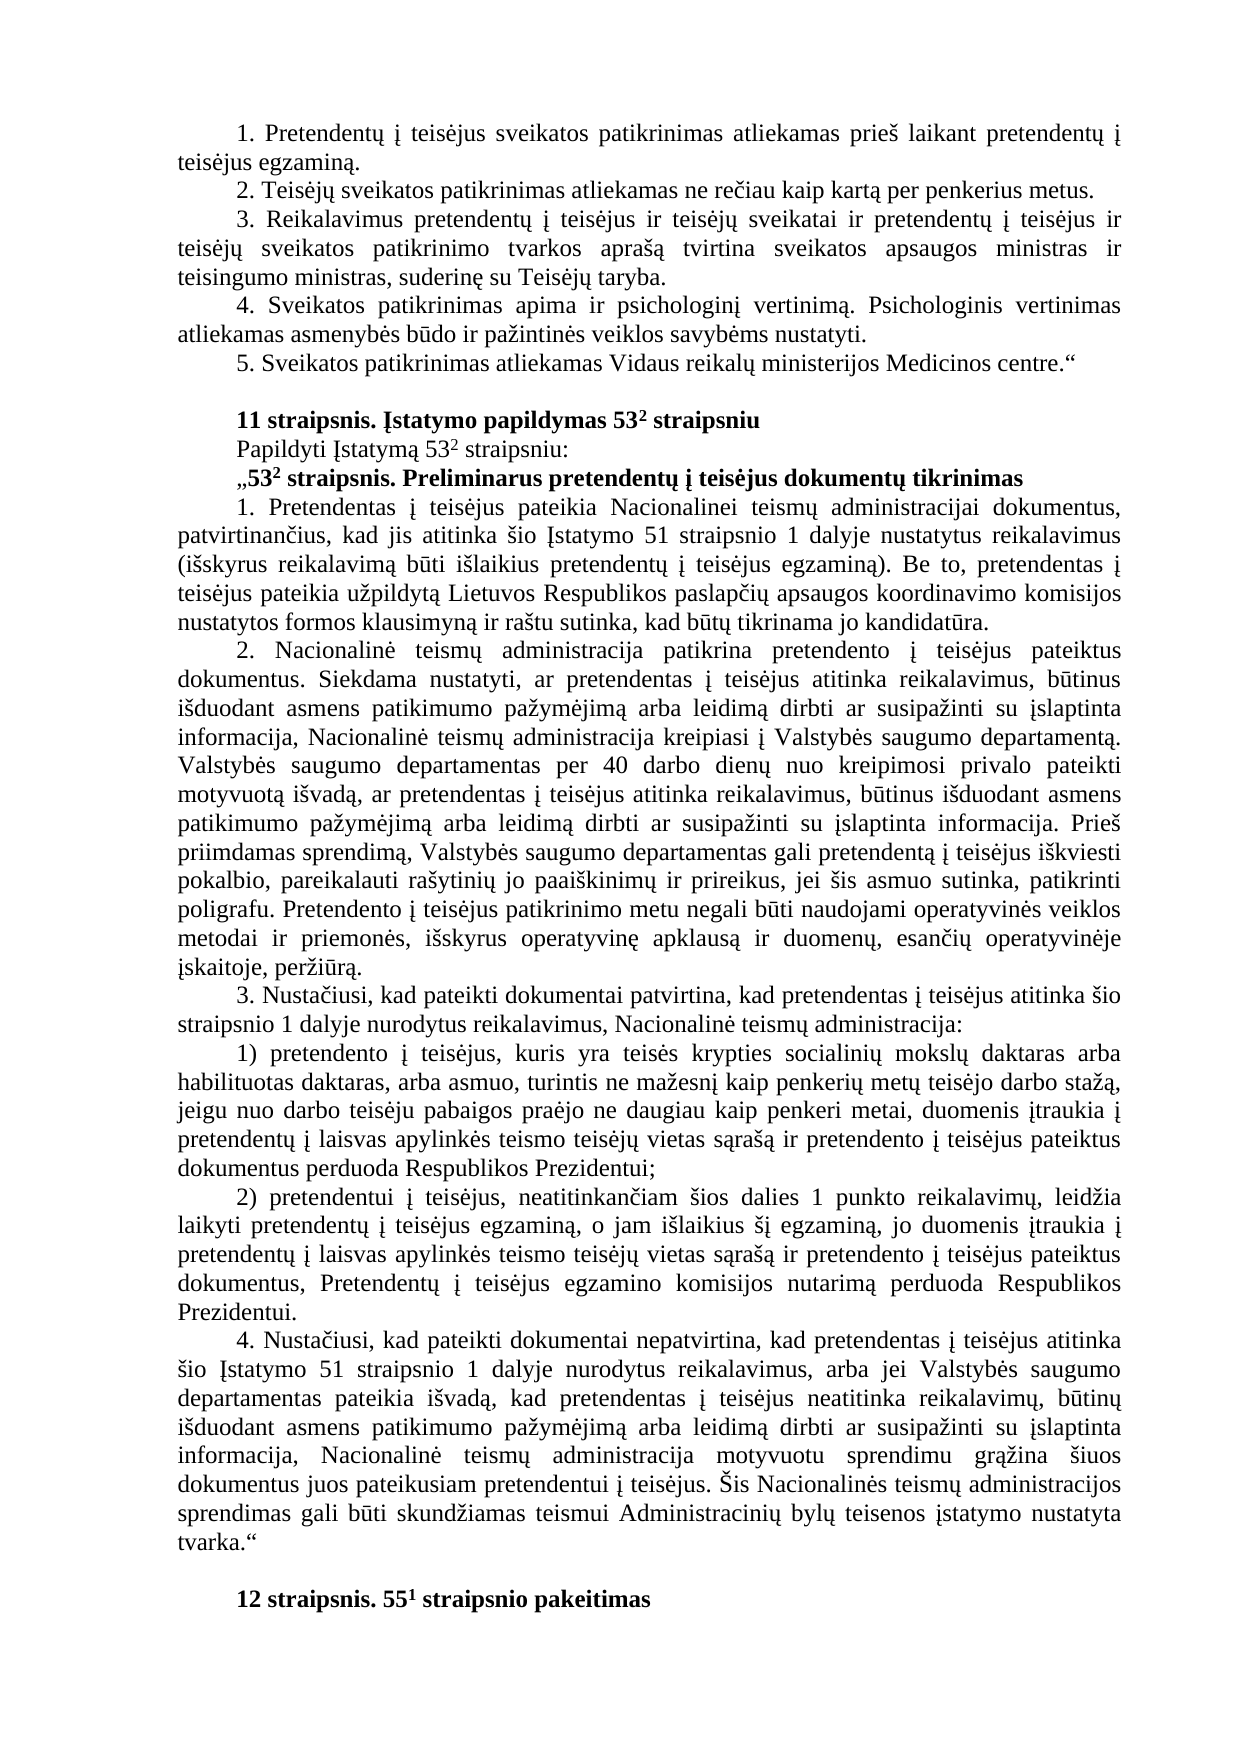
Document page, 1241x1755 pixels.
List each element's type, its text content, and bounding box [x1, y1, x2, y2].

text 1. Pretendentas į teisėjus pateikia Nacionalinei teismų administracijai dokumentus, patvirtinančius, kad jis atitinka šio Įstatymo 51 straipsnio 1 dalyje nustatytus reikalavimus (išskyrus reikalavimą būti išlaikius pretendentų į teisėjus egzaminą). Be to, pretendentas į teisėjus pateikia užpildytą Lietuvos Respublikos paslapčių apsaugos koordinavimo komisijos nustatytos formos klausimyną ir raštu sutinka, kad būtų tikrinama jo kandidatūra. [177, 492, 1122, 636]
text 4. Nustačiusi, kad pateikti dokumentai nepatvirtina, kad pretendentas į teisėjus atitinka šio Įstatymo 51 straipsnio 1 dalyje nurodytus reikalavimus, arba jei Valstybės saugumo departamentas pateikia išvadą, kad pretendentas į teisėjus neatitinka reikalavimų, būtinų išduodant asmens patikimumo pažymėjimą arba leidimą dirbti ar susipažinti su įslaptinta informacija, Nacionalinė teismų administracija motyvuotu sprendimu grąžina šiuos dokumentus juos pateikusiam pretendentui į teisėjus. Šis Nacionalinės teismų administracijos sprendimas gali būti skundžiamas teismui Administracinių bylų teisenos įstatymo nustatyta tvarka.“ [177, 1326, 1122, 1556]
text 5. Sveikatos patikrinimas atliekamas Vidaus reikalų ministerijos Medicinos centre.“ [177, 348, 1122, 377]
text 4. Sveikatos patikrinimas apima ir psichologinį vertinimą. Psichologinis vertinimas atliekamas asmenybės būdo ir pažintinės veiklos savybėms nustatyti. [177, 291, 1122, 348]
text 2) pretendentui į teisėjus, neatitinkančiam šios dalies 1 punkto reikalavimų, leidžia laikyti pretendentų į teisėjus egzaminą, o jam išlaikius šį egzaminą, jo duomenis įtraukia į pretendentų į laisvas apylinkės teismo teisėjų vietas sąrašą ir pretendento į teisėjus pateiktus dokumentus, Pretendentų į teisėjus egzamino komisijos nutarimą perduoda Respublikos Prezidentui. [177, 1182, 1122, 1326]
text 2. Teisėjų sveikatos patikrinimas atliekamas ne rečiau kaip kartą per penkerius metus. [177, 176, 1122, 204]
text 11 straipsnis. Įstatymo papildymas 532 straipsniu [177, 406, 1122, 434]
text 12 straipsnis. 551 straipsnio pakeitimas [177, 1584, 1122, 1613]
text 3. Reikalavimus pretendentų į teisėjus ir teisėjų sveikatai ir pretendentų į teisėjus ir teisėjų sveikatos patikrinimo tvarkos aprašą tvirtina sveikatos apsaugos ministras ir teisingumo ministras, suderinę su Teisėjų taryba. [177, 204, 1122, 291]
text „532 straipsnis. Preliminarus pretendentų į teisėjus dokumentų tikrinimas [177, 463, 1122, 492]
text 2. Nacionalinė teismų administracija patikrina pretendento į teisėjus pateiktus dokumentus. Siekdama nustatyti, ar pretendentas į teisėjus atitinka reikalavimus, būtinus išduodant asmens patikimumo pažymėjimą arba leidimą dirbti ar susipažinti su įslaptinta informacija, Nacionalinė teismų administracija kreipiasi į Valstybės saugumo departamentą. Valstybės saugumo departamentas per 40 darbo dienų nuo kreipimosi privalo pateikti motyvuotą išvadą, ar pretendentas į teisėjus atitinka reikalavimus, būtinus išduodant asmens patikimumo pažymėjimą arba leidimą dirbti ar susipažinti su įslaptinta informacija. Prieš priimdamas sprendimą, Valstybės saugumo departamentas gali pretendentą į teisėjus iškviesti pokalbio, pareikalauti rašytinių jo paaiškinimų ir prireikus, jei šis asmuo sutinka, patikrinti poligrafu. Pretendento į teisėjus patikrinimo metu negali būti naudojami operatyvinės veiklos metodai ir priemonės, išskyrus operatyvinę apklausą ir duomenų, esančių operatyvinėje įskaitoje, peržiūrą. [177, 636, 1122, 981]
text 1) pretendento į teisėjus, kuris yra teisės krypties socialinių mokslų daktaras arba habilituotas daktaras, arba asmuo, turintis ne mažesnį kaip penkerių metų teisėjo darbo stažą, jeigu nuo darbo teisėju pabaigos praėjo ne daugiau kaip penkeri metai, duomenis įtraukia į pretendentų į laisvas apylinkės teismo teisėjų vietas sąrašą ir pretendento į teisėjus pateiktus dokumentus perduoda Respublikos Prezidentui; [177, 1038, 1122, 1182]
text 3. Nustačiusi, kad pateikti dokumentai patvirtina, kad pretendentas į teisėjus atitinka šio straipsnio 1 dalyje nurodytus reikalavimus, Nacionalinė teismų administracija: [177, 981, 1122, 1038]
text Papildyti Įstatymą 532 straipsniu: [177, 434, 1122, 463]
text 1. Pretendentų į teisėjus sveikatos patikrinimas atliekamas prieš laikant pretendentų į teisėjus egzaminą. [177, 118, 1122, 176]
